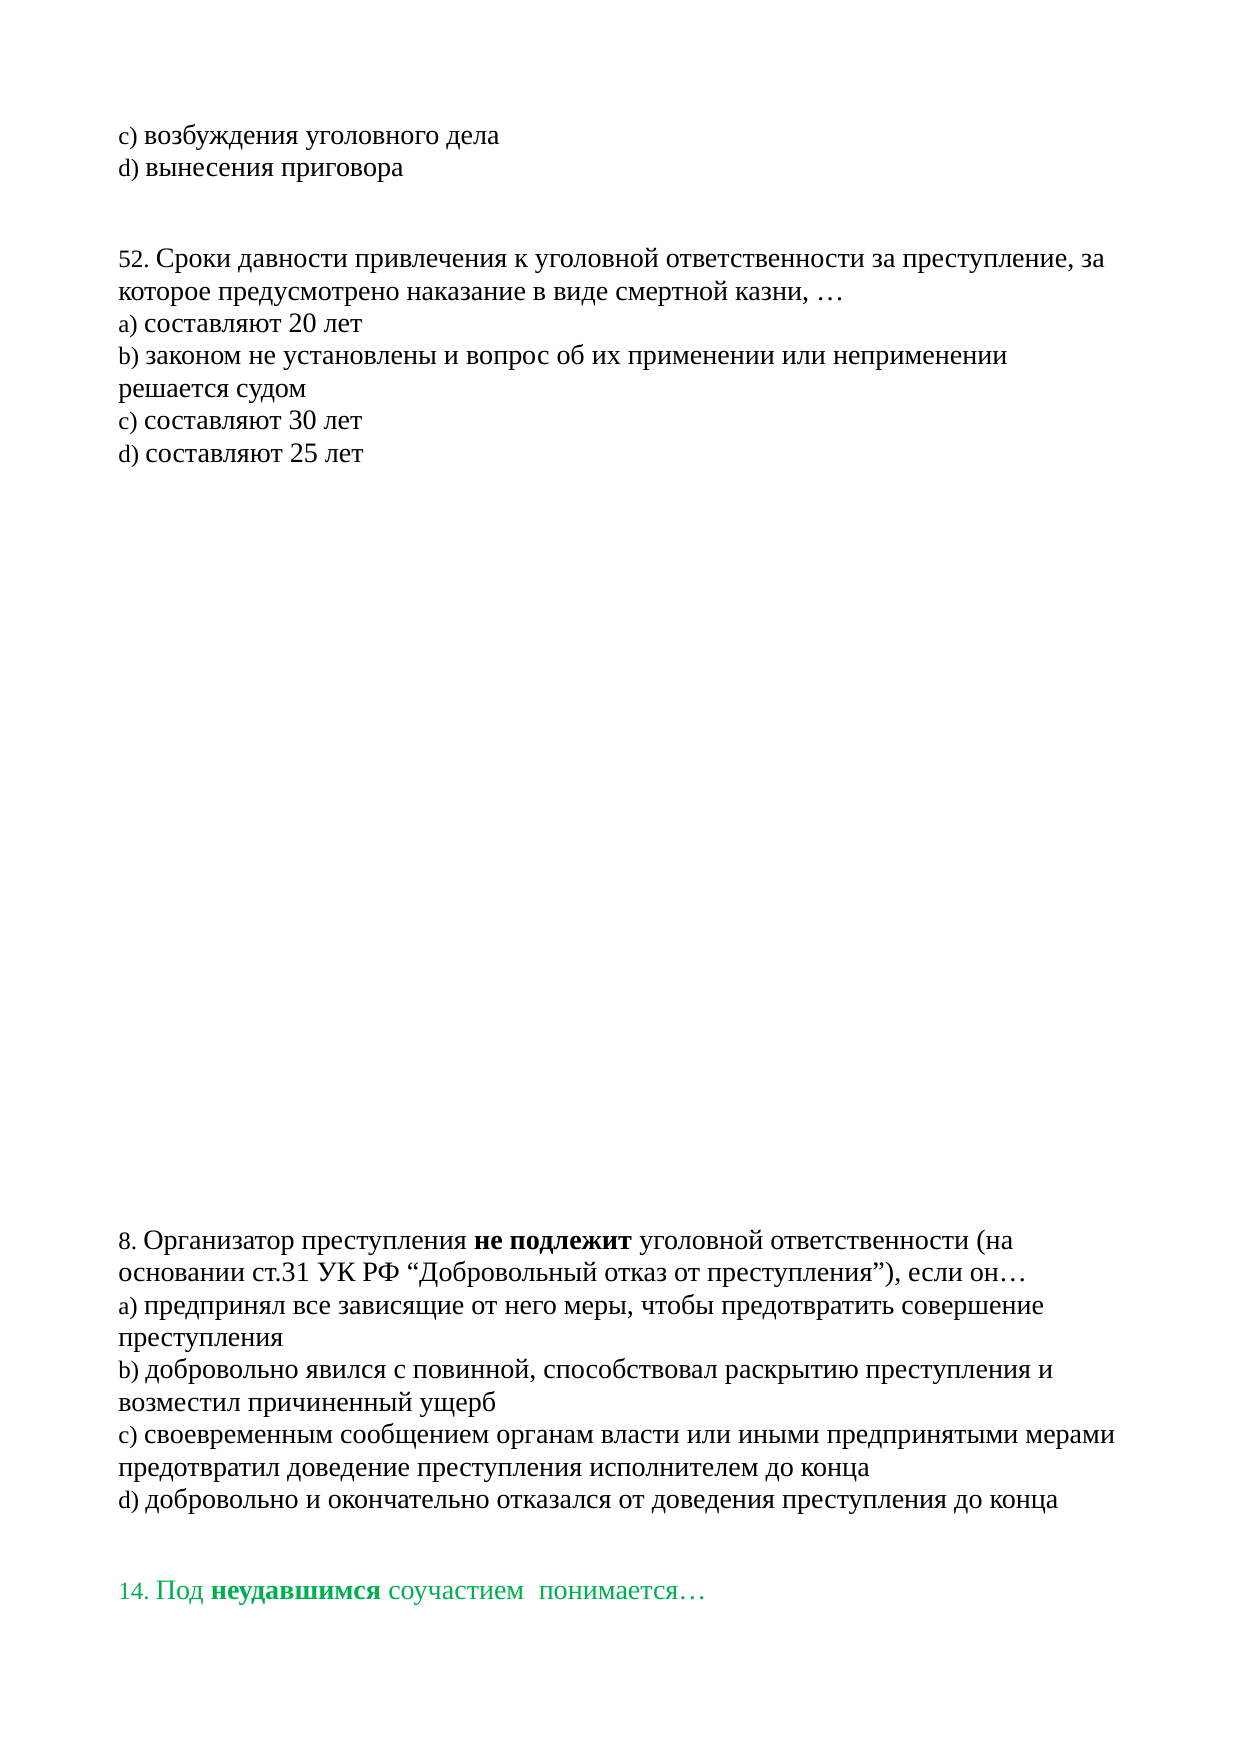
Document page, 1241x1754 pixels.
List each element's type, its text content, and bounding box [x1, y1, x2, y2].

text 14. Под неудавшимся соучастием понимается… [118, 1573, 1122, 1605]
text 8. Организатор преступления не подлежит уголовной ответственности (на основании ст.31 УК РФ “Добровольный отказ от преступления”), если он… a) предпринял все зависящие от него меры, чтобы предотвратить совершение преступления b) добровольно явился с повинной, способствовал раскрытию преступления и возместил причиненный ущерб c) своевременным сообщением органам власти или иными предпринятыми мерами предотвратил доведение преступления исполнителем до конца d) добровольно и окончательно отказался от доведения преступления до конца [118, 1223, 1122, 1514]
text 52. Сроки давности привлечения к уголовной ответственности за преступление, за которое предусмотрено наказание в виде смертной казни, … a) составляют 20 лет b) законом не установлены и вопрос об их применении или неприменении решается судом c) составляют 30 лет d) составляют 25 лет [118, 241, 1122, 468]
text c) возбуждения уголовного дела d) вынесения приговора [118, 118, 1122, 183]
